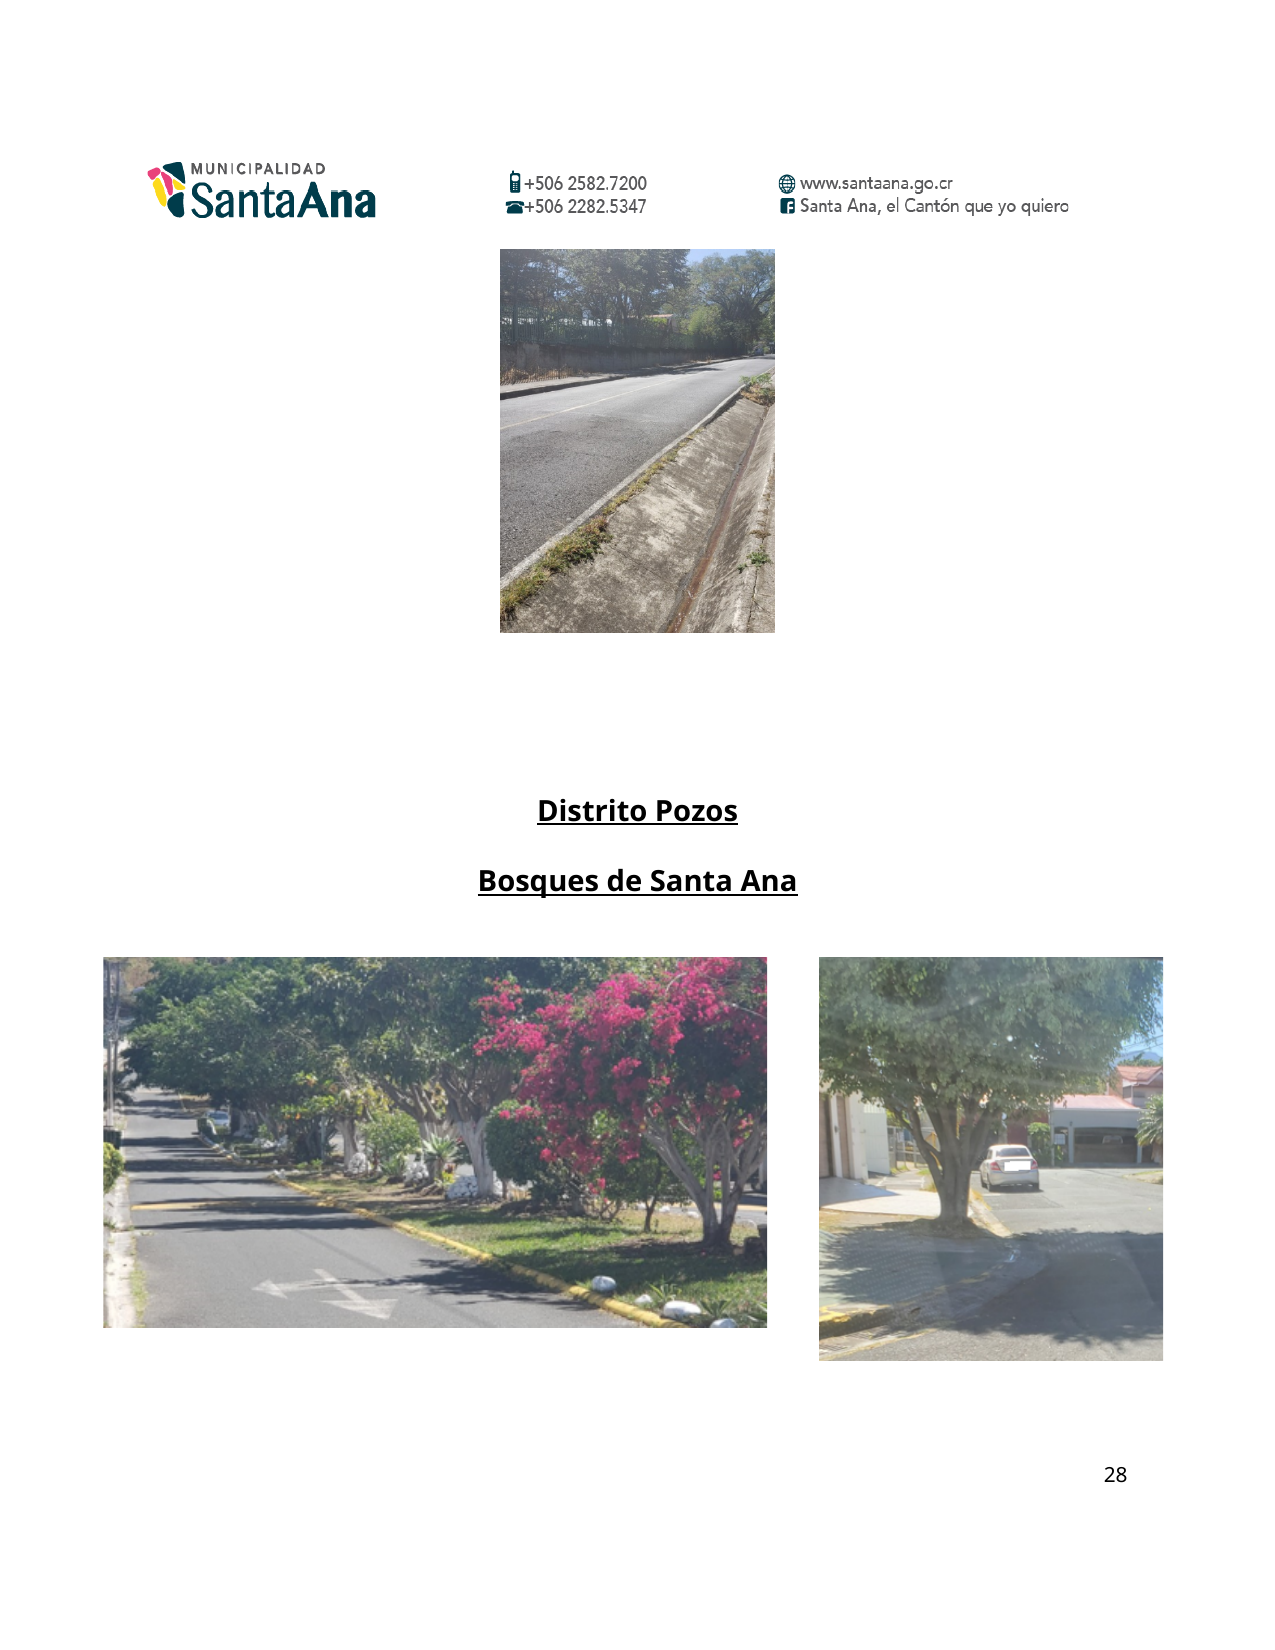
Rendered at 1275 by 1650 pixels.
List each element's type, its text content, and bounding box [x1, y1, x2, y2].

text Bosques de Santa Ana [148, 861, 1127, 900]
text Distrito Pozos [148, 790, 1127, 829]
